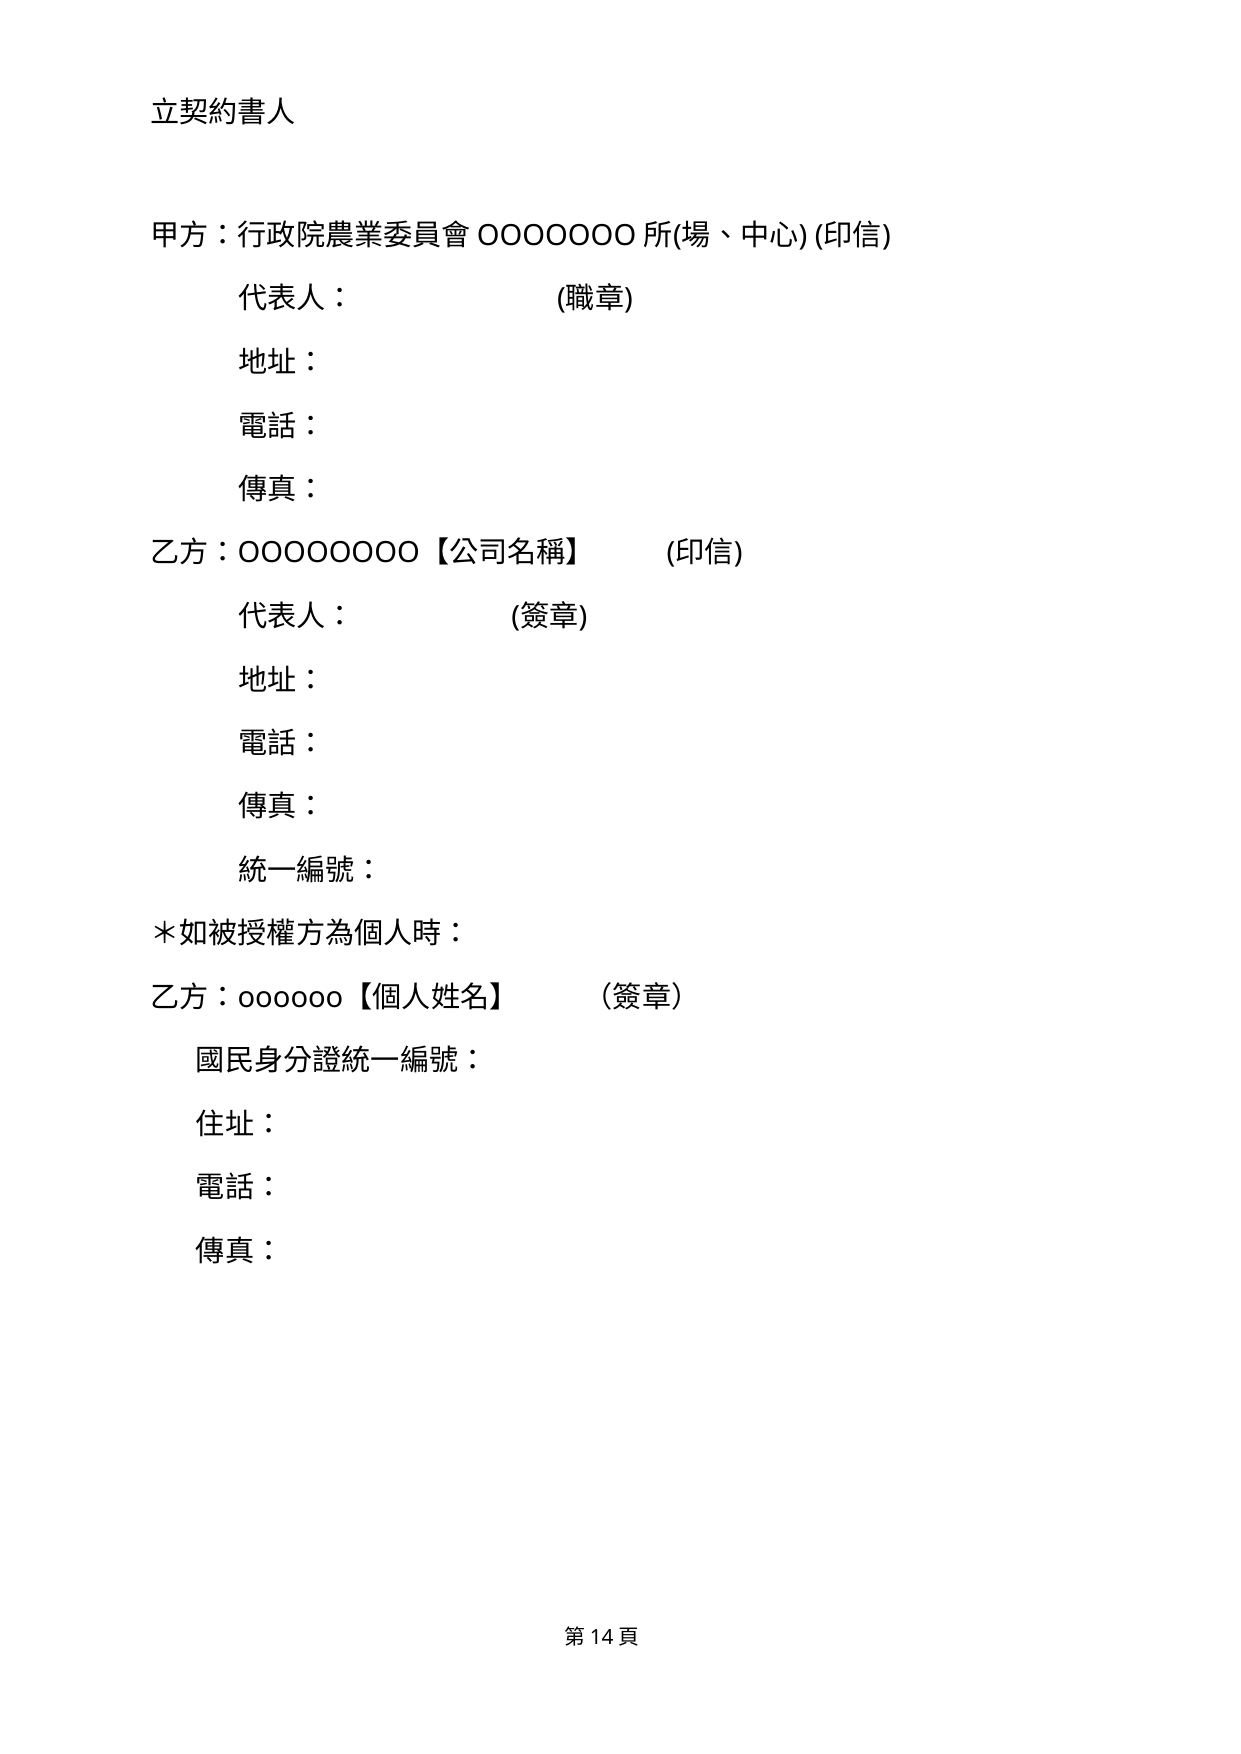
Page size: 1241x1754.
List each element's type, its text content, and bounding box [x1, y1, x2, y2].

text ＊如被授權方為個人時： [150, 910, 1090, 952]
text 統一編號： [150, 846, 1090, 889]
text 電話： [150, 1164, 1090, 1206]
text 乙方：OOOOOOOO【公司名稱】 (印信) [150, 529, 1090, 571]
text 立契約書人 [150, 89, 1090, 131]
text 地址： [150, 656, 1090, 698]
text 傳真： [150, 783, 1090, 825]
text 甲方：行政院農業委員會OOOOOOO 所(場、中心) (印信) [150, 212, 1090, 254]
text 傳真： [150, 466, 1090, 508]
text 乙方：oooooo【個人姓名】 （簽章） [150, 973, 1090, 1016]
text 地址： [150, 339, 1090, 381]
text 代表人： (職章) [150, 275, 1090, 317]
text 電話： [150, 719, 1090, 762]
text 代表人： (簽章) [150, 592, 1090, 635]
text 住址： [150, 1100, 1090, 1142]
text 電話： [150, 402, 1090, 444]
text 國民身分證統一編號： [150, 1037, 1090, 1079]
text 傳真： [150, 1227, 1090, 1269]
